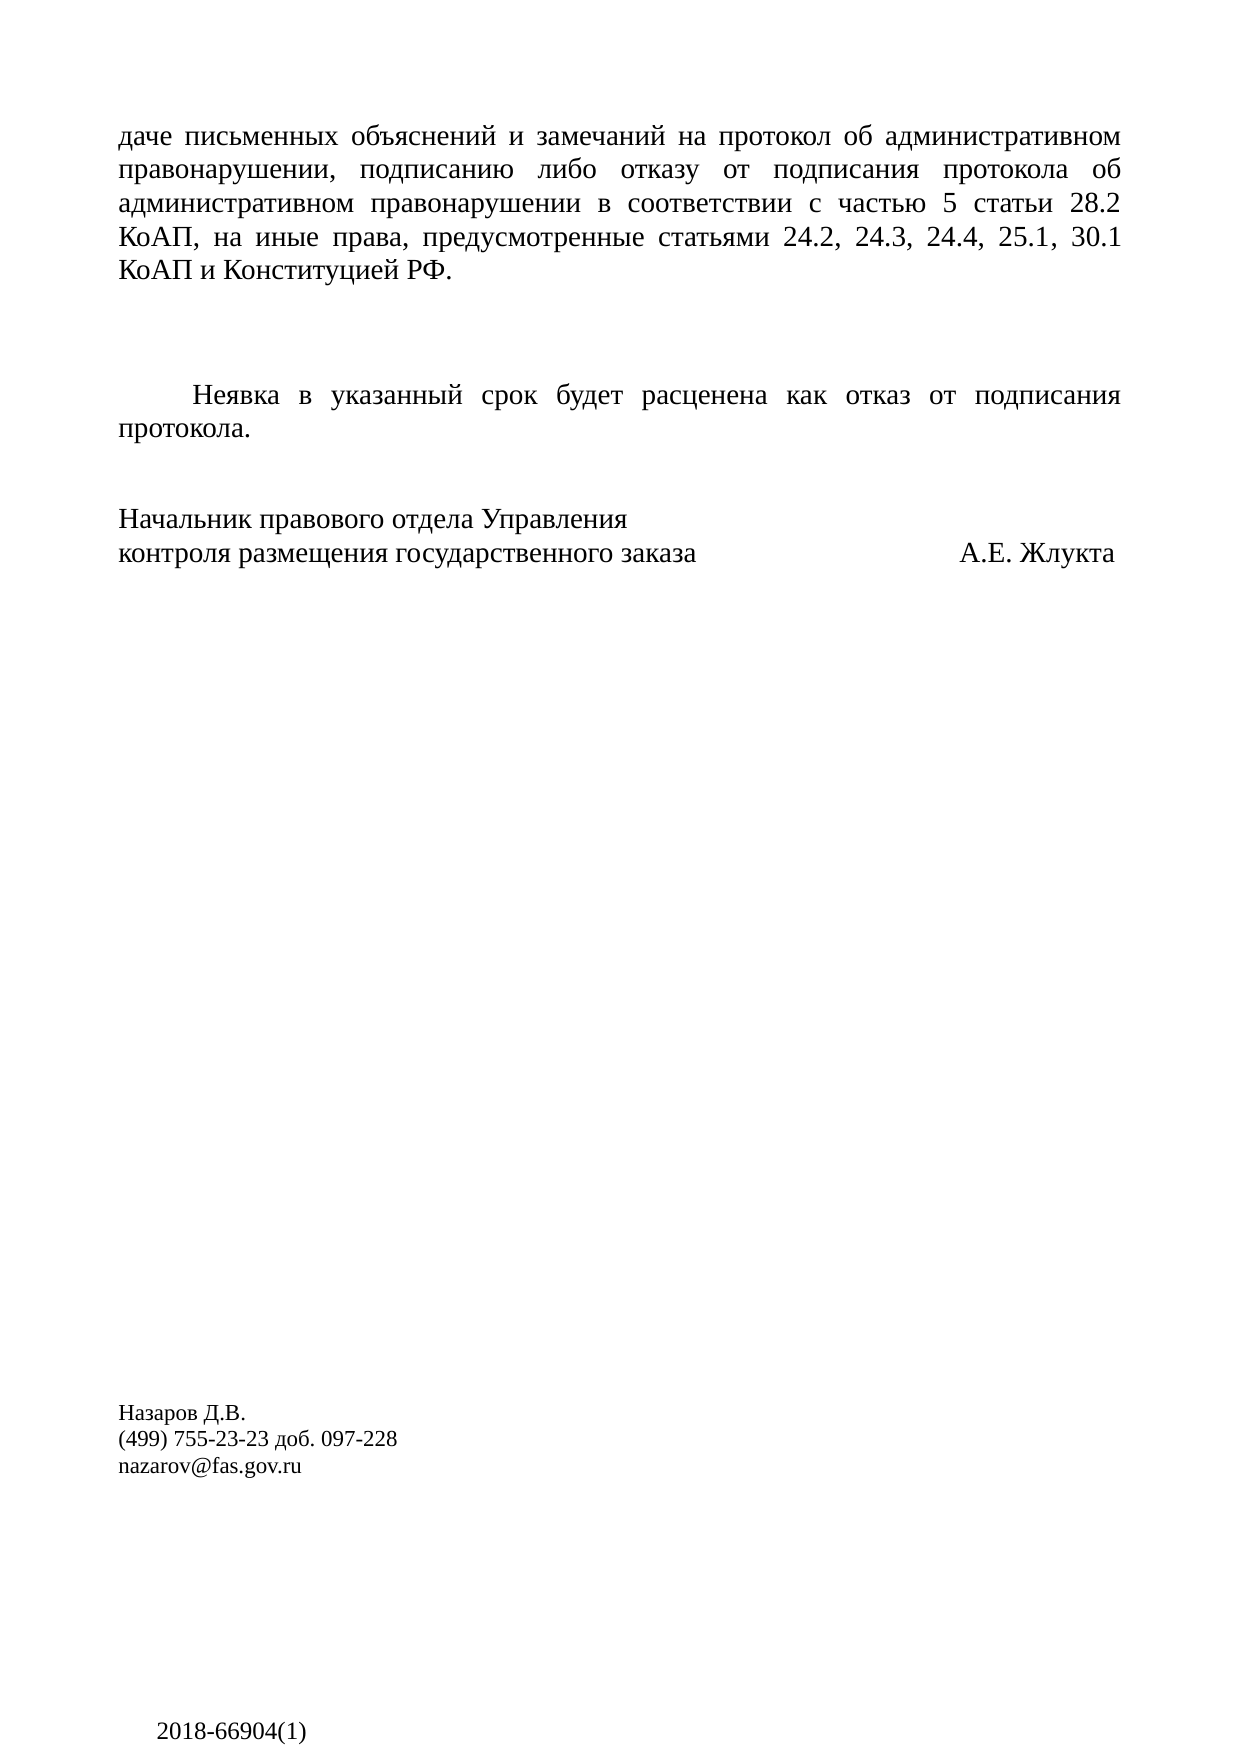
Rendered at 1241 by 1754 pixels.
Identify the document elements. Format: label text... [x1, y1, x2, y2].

text Неявка в указанный срок будет расценена как отказ от подписания протокола. [118, 377, 1122, 444]
text Начальник правового отдела Управления [118, 501, 1122, 535]
text контроля размещения государственного заказа А.Е. Жлукта [118, 535, 1122, 568]
text даче письменных объяснений и замечаний на протокол об административном правонарушении, подписанию либо отказу от подписания протокола об административном правонарушении в соответствии с частью 5 статьи 28.2 КоАП, на иные права, предусмотренные статьями 24.2, 24.3, 24.4, 25.1, 30.1 КоАП и Конституцией РФ. [118, 118, 1122, 286]
text nazarov@fas.gov.ru [118, 1452, 1122, 1478]
text (499) 755-23-23 доб. 097-228 [118, 1425, 1122, 1452]
text Назаров Д.В. [118, 1399, 1122, 1425]
